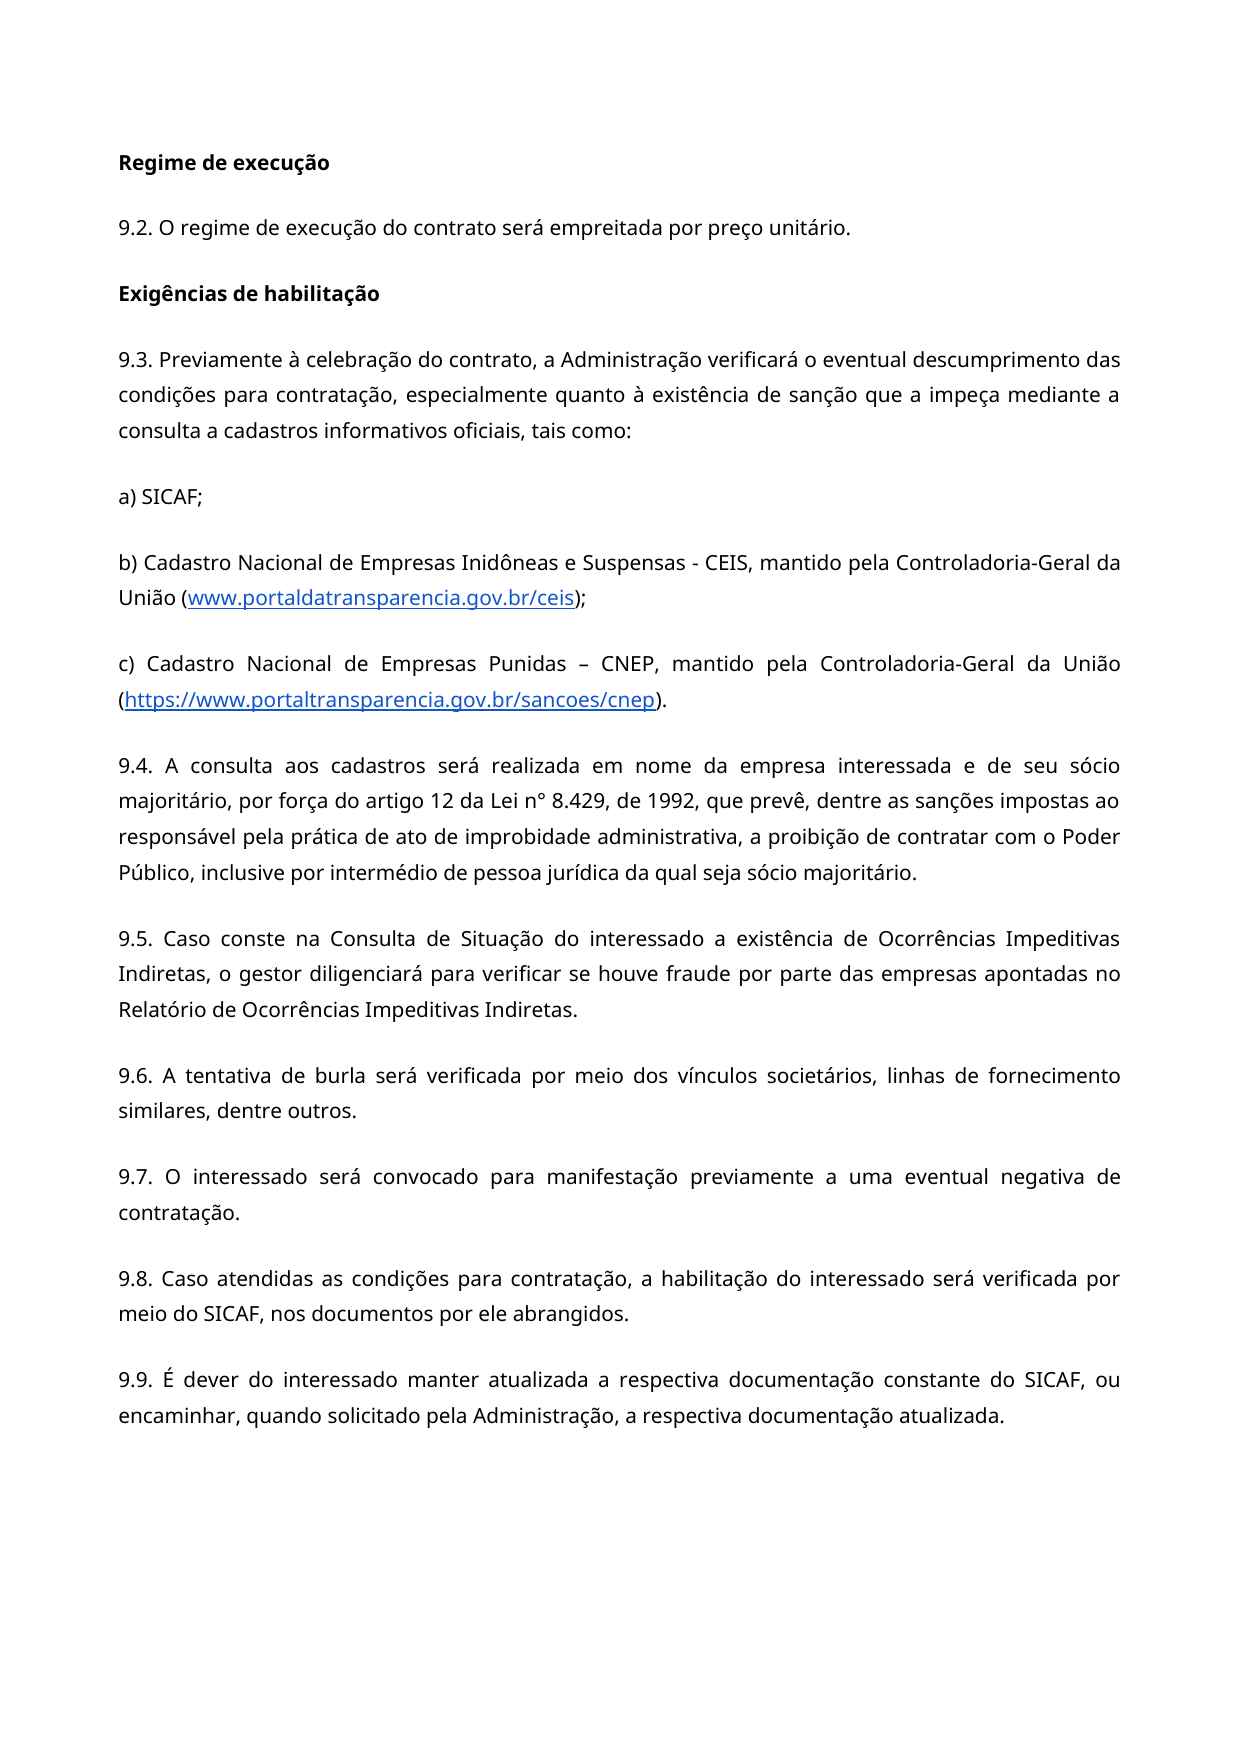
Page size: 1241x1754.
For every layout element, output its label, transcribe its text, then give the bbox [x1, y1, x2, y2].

text 9.3. Previamente à celebração do contrato, a Administração verificará o eventual descumprimento das condições para contratação, especialmente quanto à existência de sanção que a impeça mediante a consulta a cadastros informativos oficiais, tais como: [118, 345, 1122, 445]
text 9.9. É dever do interessado manter atualizada a respectiva documentação constante do SICAF, ou encaminhar, quando solicitado pela Administração, a respectiva documentação atualizada. [118, 1365, 1122, 1429]
text 9.8. Caso atendidas as condições para contratação, a habilitação do interessado será verificada por meio do SICAF, nos documentos por ele abrangidos. [118, 1264, 1122, 1328]
text 9.6. A tentativa de burla será verificada por meio dos vínculos societários, linhas de fornecimento similares, dentre outros. [118, 1061, 1122, 1125]
text b) Cadastro Nacional de Empresas Inidôneas e Suspensas - CEIS, mantido pela Controladoria-Geral da União (www.portaldatransparencia.gov.br/ceis); [118, 548, 1122, 612]
text Regime de execução [118, 148, 1122, 176]
text 9.7. O interessado será convocado para manifestação previamente a uma eventual negativa de contratação. [118, 1162, 1122, 1226]
text a) SICAF; [118, 482, 1122, 511]
text 9.2. O regime de execução do contrato será empreitada por preço unitário. [118, 213, 1122, 242]
text 9.4. A consulta aos cadastros será realizada em nome da empresa interessada e de seu sócio majoritário, por força do artigo 12 da Lei n° 8.429, de 1992, que prevê, dentre as sanções impostas ao responsável pela prática de ato de improbidade administrativa, a proibição de contratar com o Poder Público, inclusive por intermédio de pessoa jurídica da qual seja sócio majoritário. [118, 751, 1122, 886]
text Exigências de habilitação [118, 279, 1122, 308]
text c) Cadastro Nacional de Empresas Punidas – CNEP, mantido pela Controladoria-Geral da União (https://www.portaltransparencia.gov.br/sancoes/cnep). [118, 649, 1122, 713]
text 9.5. Caso conste na Consulta de Situação do interessado a existência de Ocorrências Impeditivas Indiretas, o gestor diligenciará para verificar se houve fraude por parte das empresas apontadas no Relatório de Ocorrências Impeditivas Indiretas. [118, 924, 1122, 1023]
